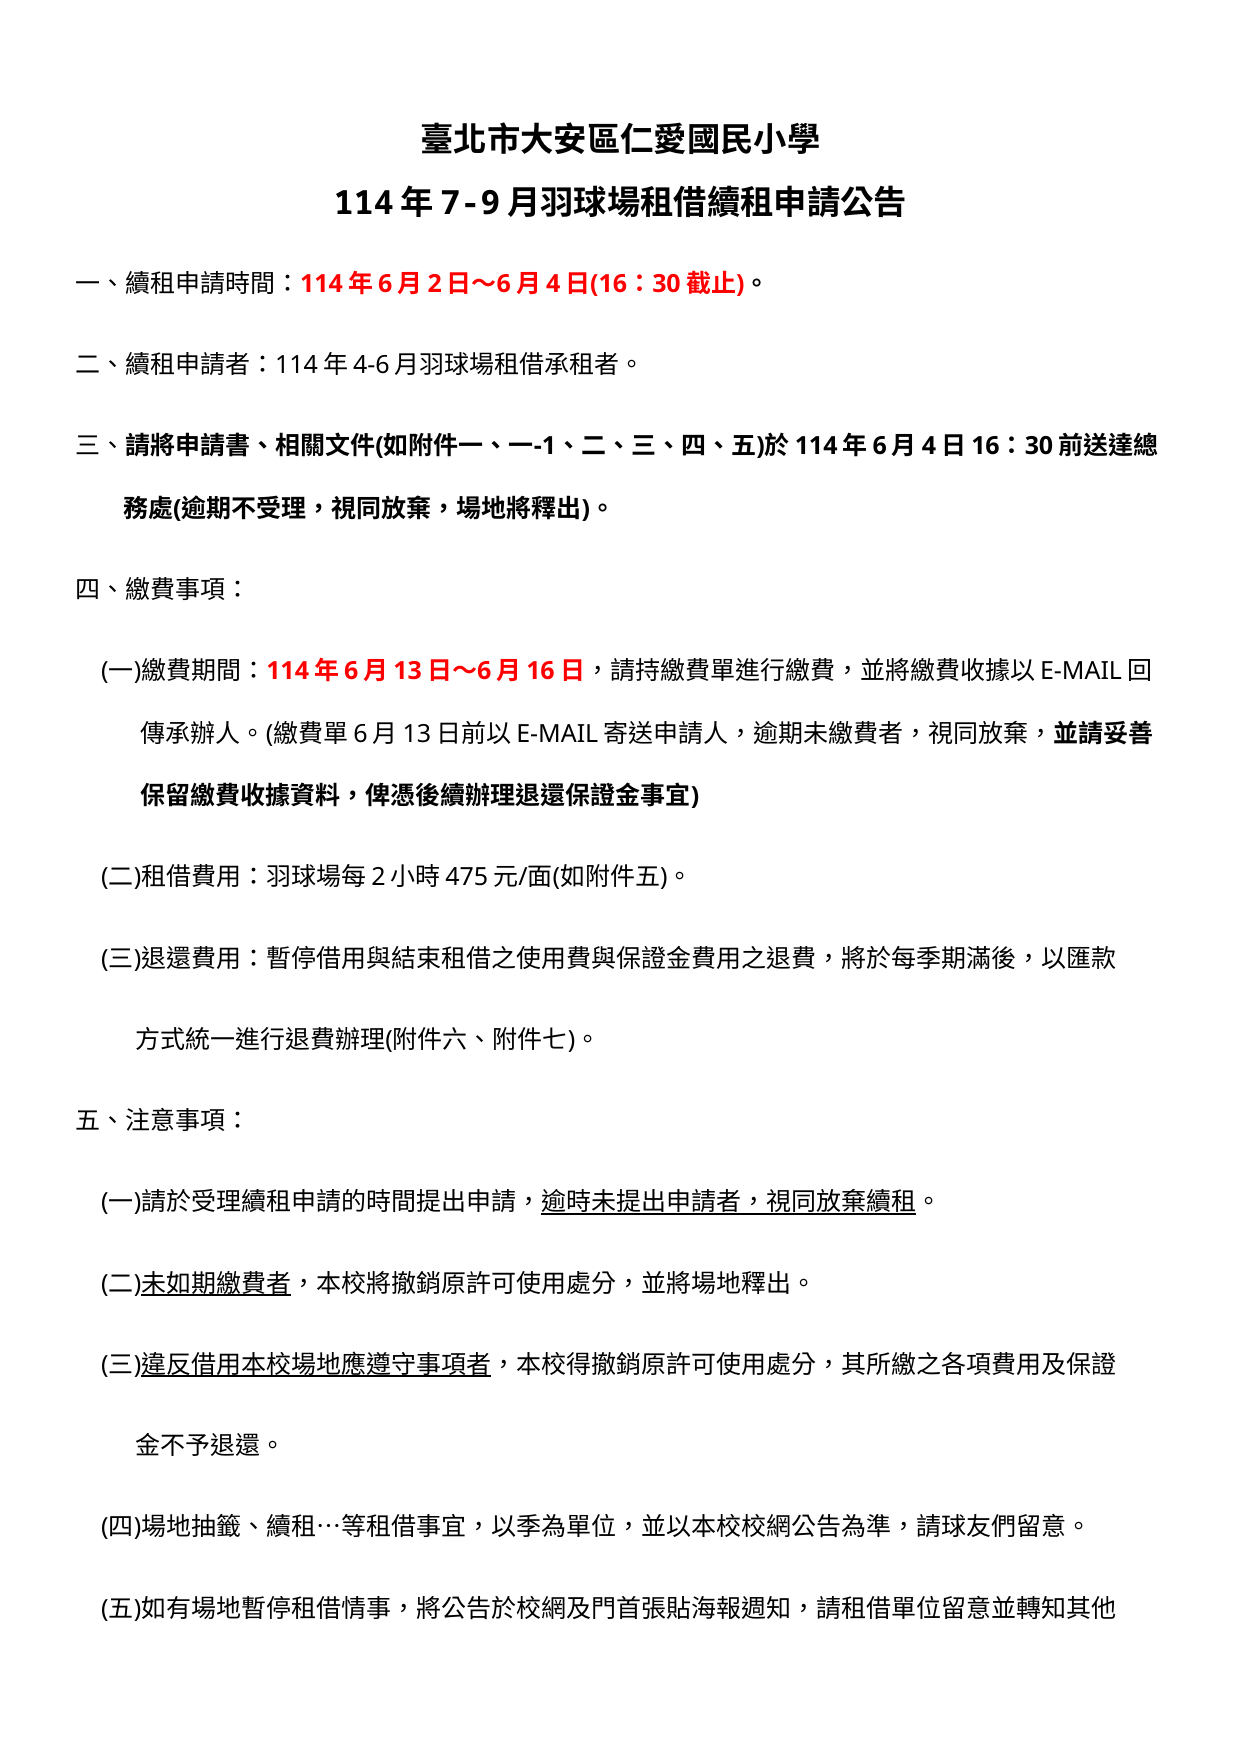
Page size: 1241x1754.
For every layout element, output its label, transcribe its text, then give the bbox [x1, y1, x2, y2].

text (四)場地抽籤、續租…等租借事宜，以季為單位，並以本校校網公告為準，請球友們留意。 [75, 1483, 1165, 1546]
text (五)如有場地暫停租借情事，將公告於校網及門首張貼海報週知，請租借單位留意並轉知其他 [75, 1564, 1165, 1627]
text 三、請將申請書、相關文件(如附件一、一-1、二、三、四、五)於114年6月4日16：30前送達總務處(逾期不受理，視同放棄，場地將釋出)。 [75, 402, 1165, 527]
text 方式統一進行退費辦理(附件六、附件七)。 [90, 996, 1165, 1058]
text (三)違反借用本校場地應遵守事項者，本校得撤銷原許可使用處分，其所繳之各項費用及保證 [75, 1321, 1165, 1383]
text 一、續租申請時間：114年6月2日〜6月4日(16：30截止)。 [75, 239, 1165, 302]
text (三)退還費用：暫停借用與結束租借之使用費與保證金費用之退費，將於每季期滿後，以匯款 [75, 914, 1165, 977]
text 114年7-9月羽球場租借續租申請公告 [75, 158, 1165, 221]
text (二)租借費用：羽球場每2小時475元/面(如附件五)。 [75, 833, 1165, 896]
text (一)請於受理續租申請的時間提出申請，逾時未提出申請者，視同放棄續租。 [75, 1158, 1165, 1221]
text (一)繳費期間：114年6月13日〜6月16日，請持繳費單進行繳費，並將繳費收據以E-MAIL回傳承辦人。(繳費單6月13日前以E-MAIL寄送申請人，逾期未繳費者，視同放棄，並請妥善保留繳費收據資料，俾憑後續辦理退還保證金事宜) [75, 627, 1165, 814]
text 四、繳費事項： [75, 546, 1165, 608]
text 五、注意事項： [75, 1077, 1165, 1139]
text 臺北市大安區仁愛國民小學 [75, 96, 1165, 158]
text 二、續租申請者：114年4-6月羽球場租借承租者。 [75, 321, 1165, 383]
text (二)未如期繳費者，本校將撤銷原許可使用處分，並將場地釋出。 [75, 1239, 1165, 1302]
text 金不予退還。 [90, 1402, 1165, 1464]
